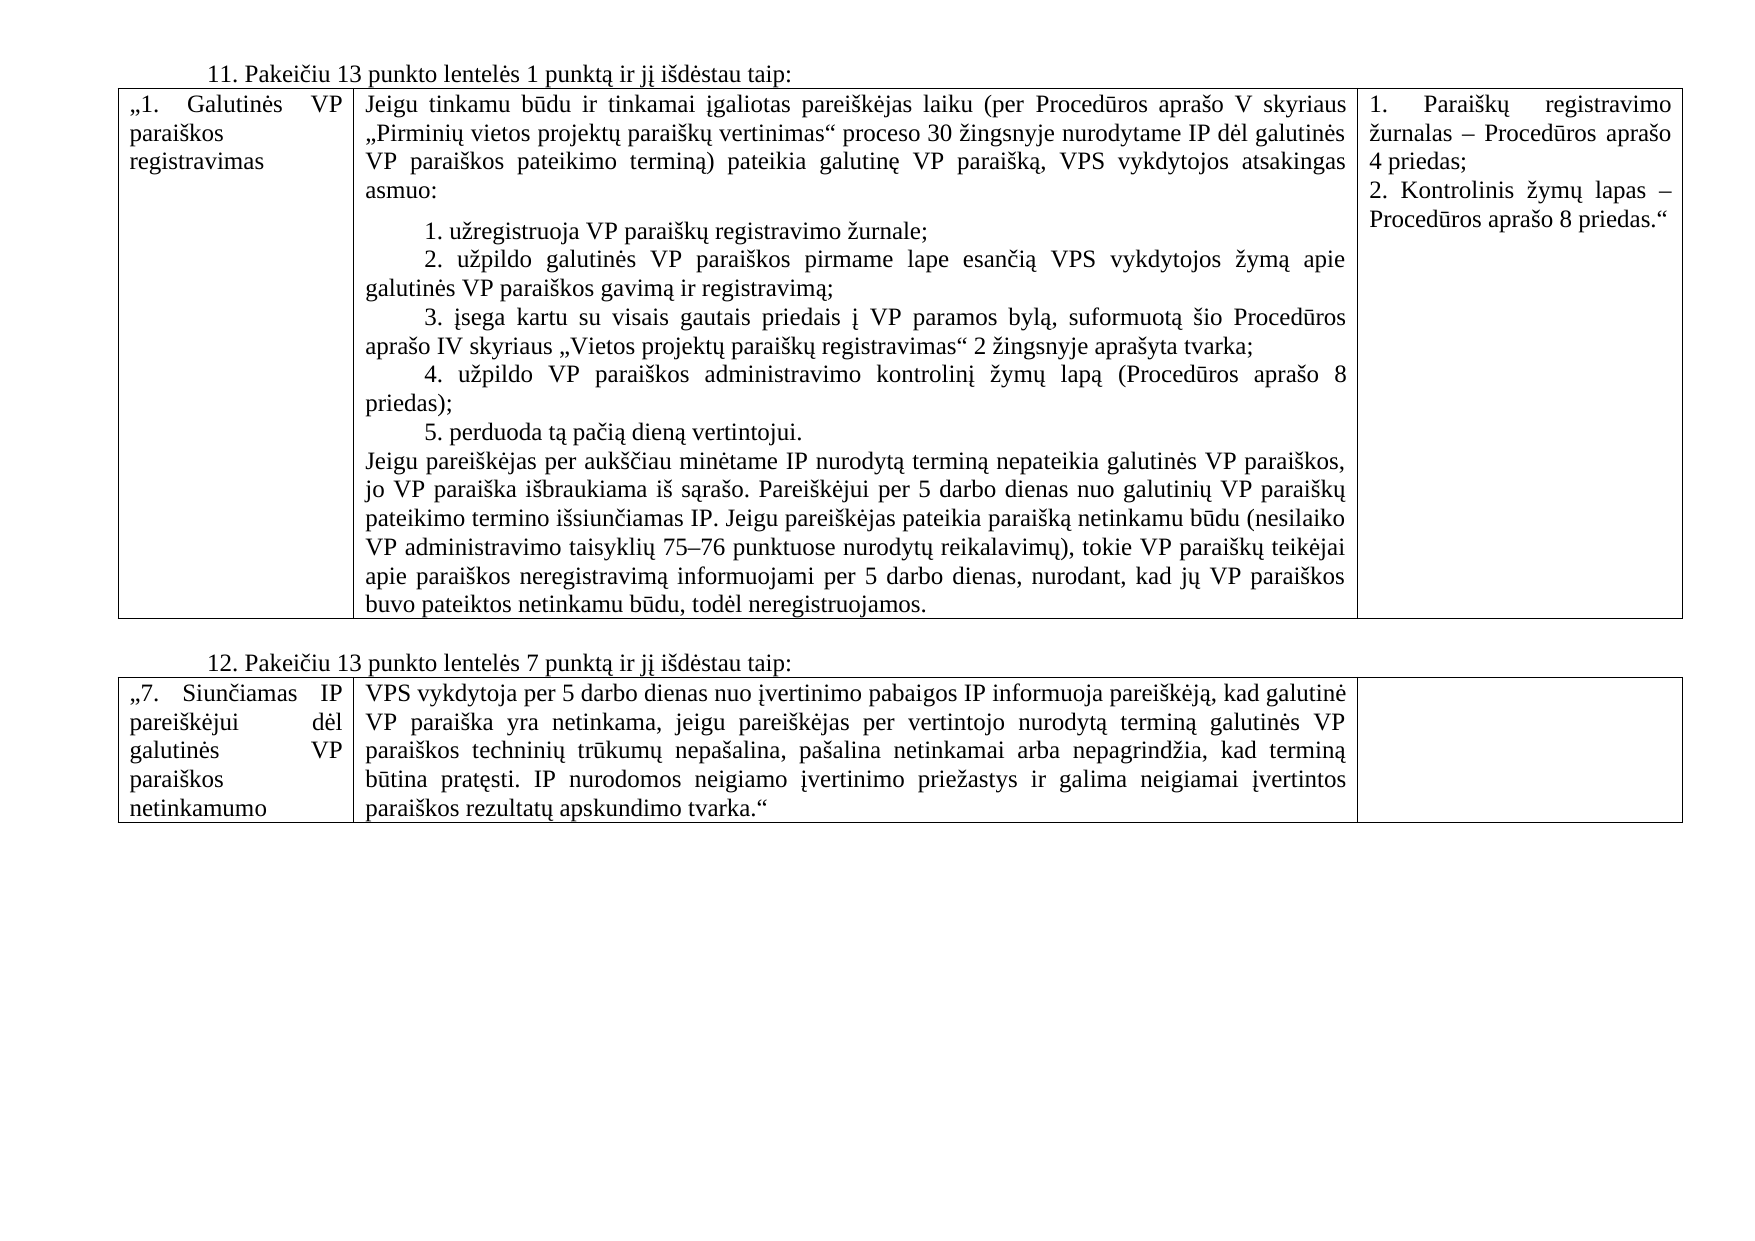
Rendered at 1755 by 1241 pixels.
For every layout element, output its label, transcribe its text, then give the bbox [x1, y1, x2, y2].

text 11. Pakeičiu 13 punkto lentelės 1 punktą ir jį išdėstau taip: [118, 59, 1695, 88]
table_header Jeigu tinkamu būdu ir tinkamai įgaliotas pareiškėjas laiku (per Procedūros aprašo V skyriaus „Pirminių vietos projektų paraiškų vertinimas“ proceso 30 žingsnyje nurodytame IP dėl galutinės VP paraiškos pateikimo terminą) pateikia galutinę VP paraišką, VPS vykdytojos atsakingas asmuo: 1. užregistruoja VP paraiškų registravimo žurnale; 2. užpildo galutinės VP paraiškos pirmame lape esančią VPS vykdytojos žymą apie galutinės VP paraiškos gavimą ir registravimą; 3. įsega kartu su visais gautais priedais į VP paramos bylą, suformuotą šio Procedūros aprašo IV skyriaus „Vietos projektų paraiškų registravimas“ 2 žingsnyje aprašyta tvarka; 4. užpildo VP paraiškos administravimo kontrolinį žymų lapą (Procedūros aprašo 8 priedas); 5. perduoda tą pačią dieną vertintojui. Jeigu pareiškėjas per aukščiau minėtame IP nurodytą terminą nepateikia galutinės VP paraiškos, jo VP paraiška išbraukiama iš sąrašo. Pareiškėjui per 5 darbo dienas nuo galutinių VP paraiškų pateikimo termino išsiunčiamas IP. Jeigu pareiškėjas pateikia paraišką netinkamu būdu (nesilaiko VP administravimo taisyklių 75–76 punktuose nurodytų reikalavimų), tokie VP paraiškų teikėjai apie paraiškos neregistravimą informuojami per 5 darbo dienas, nurodant, kad jų VP paraiškos buvo pateiktos netinkamu būdu, todėl neregistruojamos. [354, 89, 1357, 618]
table_header „1. Galutinės VP paraiškos registravimas [119, 89, 353, 618]
table_header „7. Siunčiamas IP pareiškėjui dėl galutinės VP paraiškos netinkamumo [119, 678, 353, 822]
table_header VPS vykdytoja per 5 darbo dienas nuo įvertinimo pabaigos IP informuoja pareiškėją, kad galutinė VP paraiška yra netinkama, jeigu pareiškėjas per vertintojo nurodytą terminą galutinės VP paraiškos techninių trūkumų nepašalina, pašalina netinkamai arba nepagrindžia, kad terminą būtina pratęsti. IP nurodomos neigiamo įvertinimo priežastys ir galima neigiamai įvertintos paraiškos rezultatų apskundimo tvarka.“ [354, 678, 1357, 822]
table_header 1. Paraiškų registravimo žurnalas – Procedūros aprašo 4 priedas; 2. Kontrolinis žymų lapas – Procedūros aprašo 8 priedas.“ [1358, 89, 1682, 618]
text 12. Pakeičiu 13 punkto lentelės 7 punktą ir jį išdėstau taip: [118, 648, 1695, 677]
table_header [1358, 678, 1682, 822]
